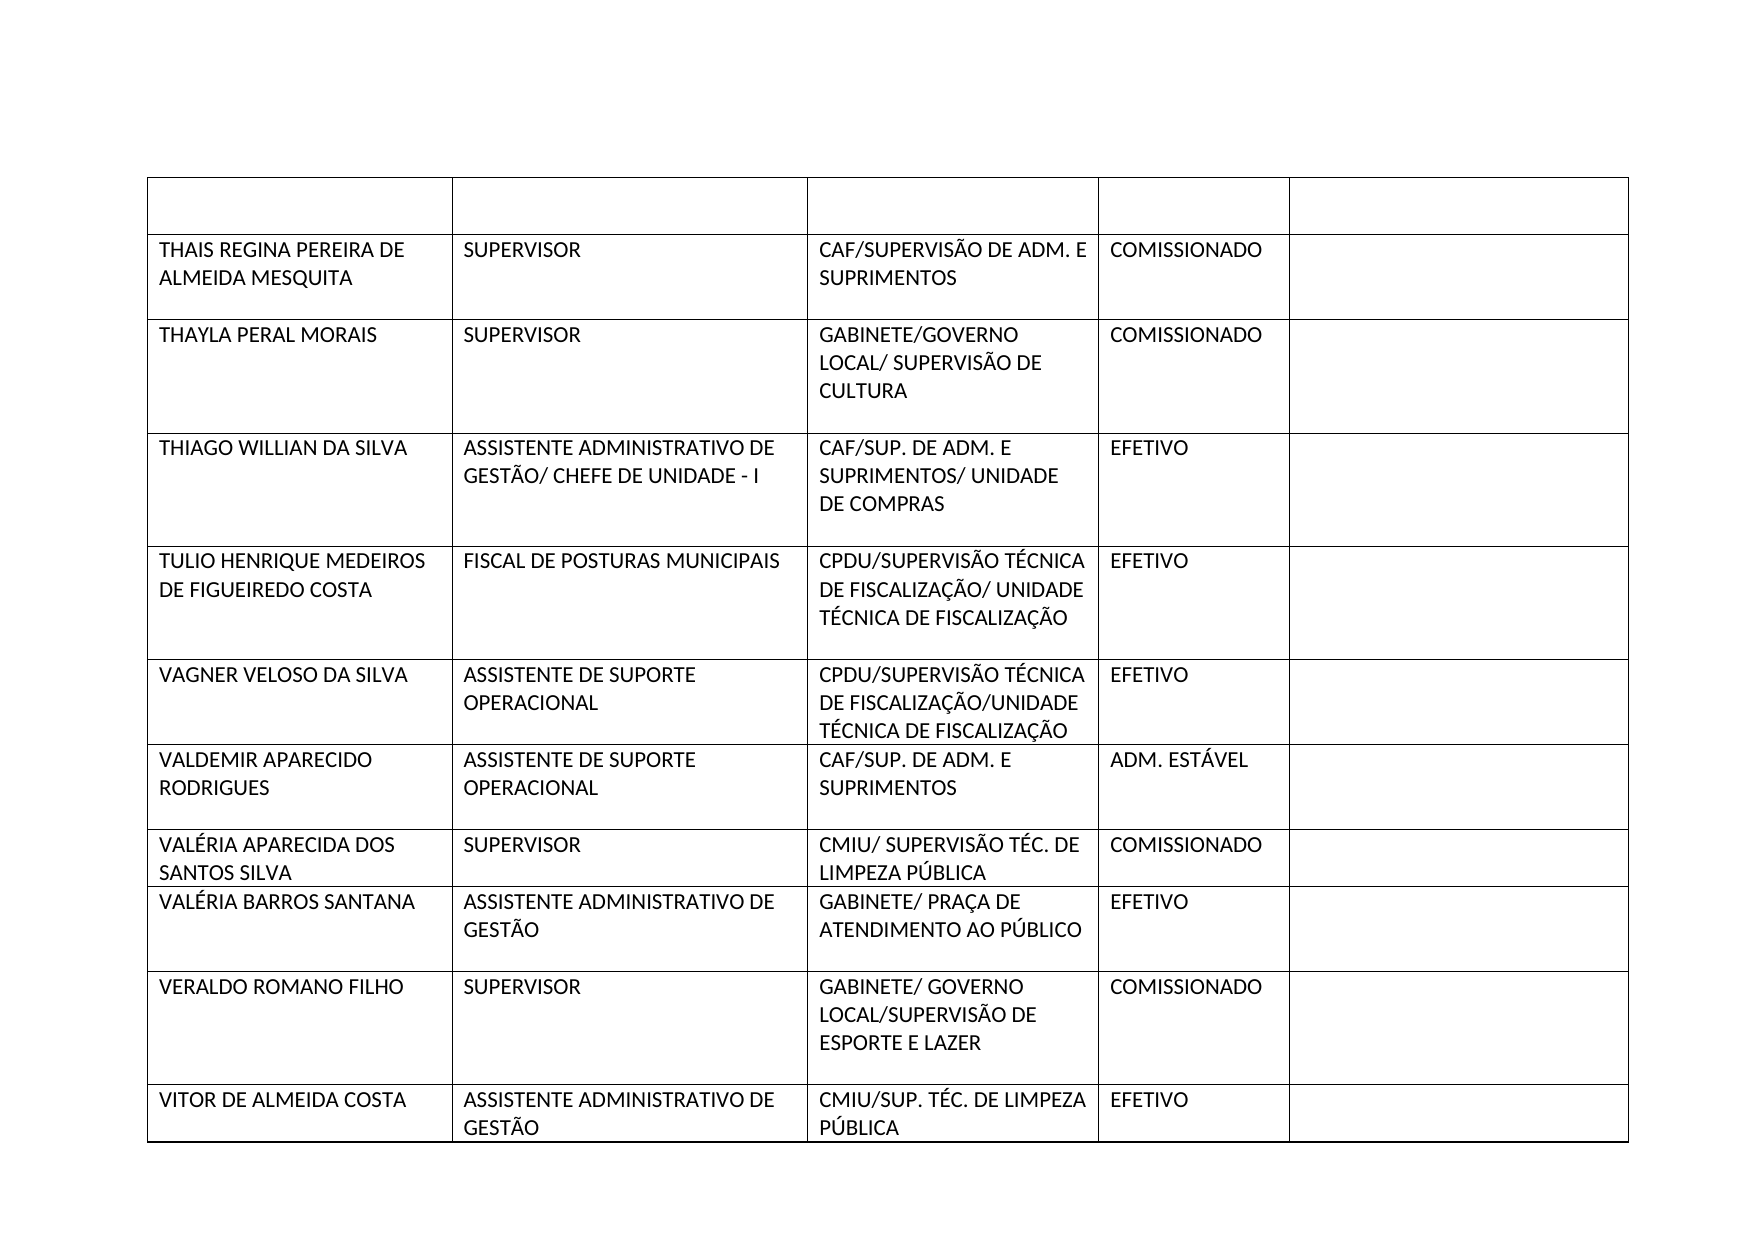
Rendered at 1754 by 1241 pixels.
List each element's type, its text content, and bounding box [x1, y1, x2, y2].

table_cell [1290, 235, 1628, 319]
table_cell EFETIVO [1099, 1085, 1289, 1141]
table_cell EFETIVO [1099, 434, 1289, 546]
table_cell CAF/SUPERVISÃO DE ADM. E SUPRIMENTOS [808, 235, 1098, 319]
table_cell CPDU/SUPERVISÃO TÉCNICA DE FISCALIZAÇÃO/UNIDADE TÉCNICA DE FISCALIZAÇÃO [808, 660, 1098, 744]
table_cell [1290, 178, 1628, 234]
table_cell VALDEMIR APARECIDO RODRIGUES [148, 745, 452, 829]
table_cell CPDU/SUPERVISÃO TÉCNICA DE FISCALIZAÇÃO/ UNIDADE TÉCNICA DE FISCALIZAÇÃO [808, 547, 1098, 659]
table_cell [1290, 547, 1628, 659]
table_cell EFETIVO [1099, 887, 1289, 971]
table_cell CMIU/ SUPERVISÃO TÉC. DE LIMPEZA PÚBLICA [808, 830, 1098, 886]
table_cell [1290, 434, 1628, 546]
table_cell EFETIVO [1099, 547, 1289, 659]
table_cell ASSISTENTE ADMINISTRATIVO DE GESTÃO [453, 1085, 807, 1141]
table_cell VERALDO ROMANO FILHO [148, 972, 452, 1084]
table_cell SUPERVISOR [453, 830, 807, 886]
table_cell GABINETE/ GOVERNO LOCAL/SUPERVISÃO DE ESPORTE E LAZER [808, 972, 1098, 1084]
table_cell [1099, 178, 1289, 234]
table_cell FISCAL DE POSTURAS MUNICIPAIS [453, 547, 807, 659]
table_cell VAGNER VELOSO DA SILVA [148, 660, 452, 744]
table_cell ASSISTENTE ADMINISTRATIVO DE GESTÃO [453, 887, 807, 971]
table_cell COMISSIONADO [1099, 972, 1289, 1084]
table_cell VALÉRIA BARROS SANTANA [148, 887, 452, 971]
table_cell THAYLA PERAL MORAIS [148, 320, 452, 432]
table_cell [453, 178, 807, 234]
table_cell SUPERVISOR [453, 320, 807, 432]
table_cell [1290, 745, 1628, 829]
table_cell THIAGO WILLIAN DA SILVA [148, 434, 452, 546]
table_cell VALÉRIA APARECIDA DOS SANTOS SILVA [148, 830, 452, 886]
table_cell [1290, 887, 1628, 971]
table_cell EFETIVO [1099, 660, 1289, 744]
table_cell [1290, 320, 1628, 432]
table_cell [1290, 1085, 1628, 1141]
table_cell CAF/SUP. DE ADM. E SUPRIMENTOS/ UNIDADE DE COMPRAS [808, 434, 1098, 546]
table_cell GABINETE/GOVERNO LOCAL/ SUPERVISÃO DE CULTURA [808, 320, 1098, 432]
table_cell COMISSIONADO [1099, 320, 1289, 432]
table_cell TULIO HENRIQUE MEDEIROS DE FIGUEIREDO COSTA [148, 547, 452, 659]
table_cell COMISSIONADO [1099, 235, 1289, 319]
table_cell [1290, 830, 1628, 886]
table_cell THAIS REGINA PEREIRA DE ALMEIDA MESQUITA [148, 235, 452, 319]
table_cell [1290, 972, 1628, 1084]
table_cell [1290, 660, 1628, 744]
table_cell ADM. ESTÁVEL [1099, 745, 1289, 829]
table_cell GABINETE/ PRAÇA DE ATENDIMENTO AO PÚBLICO [808, 887, 1098, 971]
table_cell ASSISTENTE DE SUPORTE OPERACIONAL [453, 660, 807, 744]
table_cell [808, 178, 1098, 234]
table_cell ASSISTENTE DE SUPORTE OPERACIONAL [453, 745, 807, 829]
table_cell CAF/SUP. DE ADM. E SUPRIMENTOS [808, 745, 1098, 829]
table_cell ASSISTENTE ADMINISTRATIVO DE GESTÃO/ CHEFE DE UNIDADE - I [453, 434, 807, 546]
table_cell COMISSIONADO [1099, 830, 1289, 886]
table_cell CMIU/SUP. TÉC. DE LIMPEZA PÚBLICA [808, 1085, 1098, 1141]
table_cell SUPERVISOR [453, 235, 807, 319]
table_cell [148, 178, 452, 234]
table_cell VITOR DE ALMEIDA COSTA [148, 1085, 452, 1141]
table_cell SUPERVISOR [453, 972, 807, 1084]
